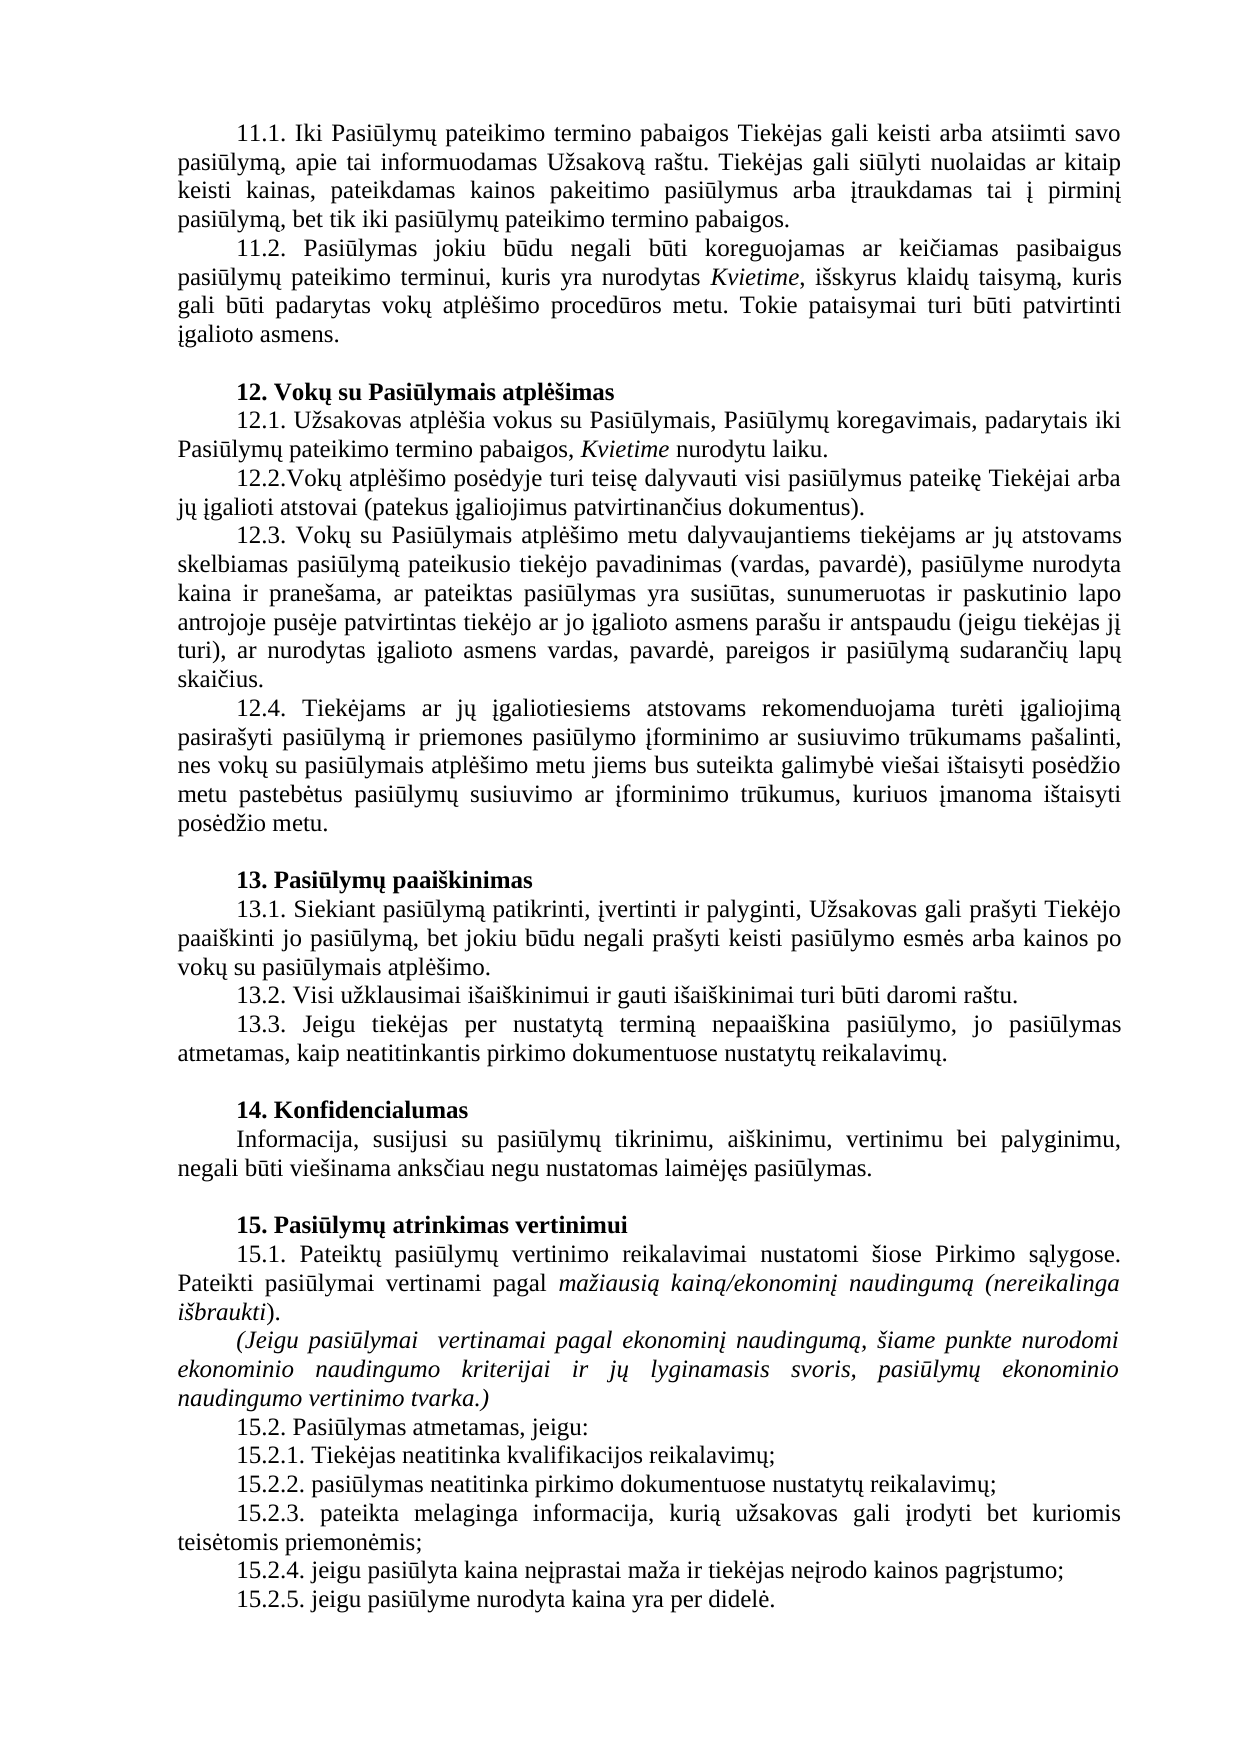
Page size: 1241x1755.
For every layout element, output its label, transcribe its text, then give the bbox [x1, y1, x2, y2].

text 12. Vokų su Pasiūlymais atplėšimas [177, 377, 1122, 406]
text 15.2. Pasiūlymas atmetamas, jeigu: [177, 1412, 1122, 1441]
text 15.2.4. jeigu pasiūlyta kaina neįprastai maža ir tiekėjas neįrodo kainos pagrįstumo; [177, 1556, 1122, 1584]
text 13.1. Siekiant pasiūlymą patikrinti, įvertinti ir palyginti, Užsakovas gali prašyti Tiekėjo paaiškinti jo pasiūlymą, bet jokiu būdu negali prašyti keisti pasiūlymo esmės arba kainos po vokų su pasiūlymais atplėšimo. [177, 894, 1122, 981]
text 12.3. Vokų su Pasiūlymais atplėšimo metu dalyvaujantiems tiekėjams ar jų atstovams skelbiamas pasiūlymą pateikusio tiekėjo pavadinimas (vardas, pavardė), pasiūlyme nurodyta kaina ir pranešama, ar pateiktas pasiūlymas yra susiūtas, sunumeruotas ir paskutinio lapo antrojoje pusėje patvirtintas tiekėjo ar jo įgalioto asmens parašu ir antspaudu (jeigu tiekėjas jį turi), ar nurodytas įgalioto asmens vardas, pavardė, pareigos ir pasiūlymą sudarančių lapų skaičius. [177, 521, 1122, 693]
text 12.4. Tiekėjams ar jų įgaliotiesiems atstovams rekomenduojama turėti įgaliojimą pasirašyti pasiūlymą ir priemones pasiūlymo įforminimo ar susiuvimo trūkumams pašalinti, nes vokų su pasiūlymais atplėšimo metu jiems bus suteikta galimybė viešai ištaisyti posėdžio metu pastebėtus pasiūlymų susiuvimo ar įforminimo trūkumus, kuriuos įmanoma ištaisyti posėdžio metu. [177, 693, 1122, 837]
text 13.2. Visi užklausimai išaiškinimui ir gauti išaiškinimai turi būti daromi raštu. [177, 981, 1122, 1009]
text 12.2.Vokų atplėšimo posėdyje turi teisę dalyvauti visi pasiūlymus pateikę Tiekėjai arba jų įgalioti atstovai (patekus įgaliojimus patvirtinančius dokumentus). [177, 463, 1122, 521]
text 11.1. Iki Pasiūlymų pateikimo termino pabaigos Tiekėjas gali keisti arba atsiimti savo pasiūlymą, apie tai informuodamas Užsakovą raštu. Tiekėjas gali siūlyti nuolaidas ar kitaip keisti kainas, pateikdamas kainos pakeitimo pasiūlymus arba įtraukdamas tai į pirminį pasiūlymą, bet tik iki pasiūlymų pateikimo termino pabaigos. [177, 118, 1122, 233]
text 15.2.2. pasiūlymas neatitinka pirkimo dokumentuose nustatytų reikalavimų; [177, 1469, 1122, 1498]
text 15.1. Pateiktų pasiūlymų vertinimo reikalavimai nustatomi šiose Pirkimo sąlygose. Pateikti pasiūlymai vertinami pagal mažiausią kainą/ekonominį naudingumą (nereikalinga išbraukti). [177, 1239, 1122, 1326]
text 12.1. Užsakovas atplėšia vokus su Pasiūlymais, Pasiūlymų koregavimais, padarytais iki Pasiūlymų pateikimo termino pabaigos, Kvietime nurodytu laiku. [177, 406, 1122, 463]
text Informacija, susijusi su pasiūlymų tikrinimu, aiškinimu, vertinimu bei palyginimu, negali būti viešinama anksčiau negu nustatomas laimėjęs pasiūlymas. [177, 1124, 1122, 1182]
text 13. Pasiūlymų paaiškinimas [177, 866, 1122, 894]
text 13.3. Jeigu tiekėjas per nustatytą terminą nepaaiškina pasiūlymo, jo pasiūlymas atmetamas, kaip neatitinkantis pirkimo dokumentuose nustatytų reikalavimų. [177, 1009, 1122, 1067]
text (Jeigu pasiūlymai vertinamai pagal ekonominį naudingumą, šiame punkte nurodomi ekonominio naudingumo kriterijai ir jų lyginamasis svoris, pasiūlymų ekonominio naudingumo vertinimo tvarka.) [177, 1326, 1122, 1412]
text 11.2. Pasiūlymas jokiu būdu negali būti koreguojamas ar keičiamas pasibaigus pasiūlymų pateikimo terminui, kuris yra nurodytas Kvietime, išskyrus klaidų taisymą, kuris gali būti padarytas vokų atplėšimo procedūros metu. Tokie pataisymai turi būti patvirtinti įgalioto asmens. [177, 233, 1122, 348]
text 15. Pasiūlymų atrinkimas vertinimui [177, 1211, 1122, 1239]
text 15.2.3. pateikta melaginga informacija, kurią užsakovas gali įrodyti bet kuriomis teisėtomis priemonėmis; [177, 1498, 1122, 1556]
text 15.2.1. Tiekėjas neatitinka kvalifikacijos reikalavimų; [177, 1441, 1122, 1469]
text 15.2.5. jeigu pasiūlyme nurodyta kaina yra per didelė. [177, 1584, 1122, 1613]
text 14. Konfidencialumas [177, 1096, 1122, 1124]
